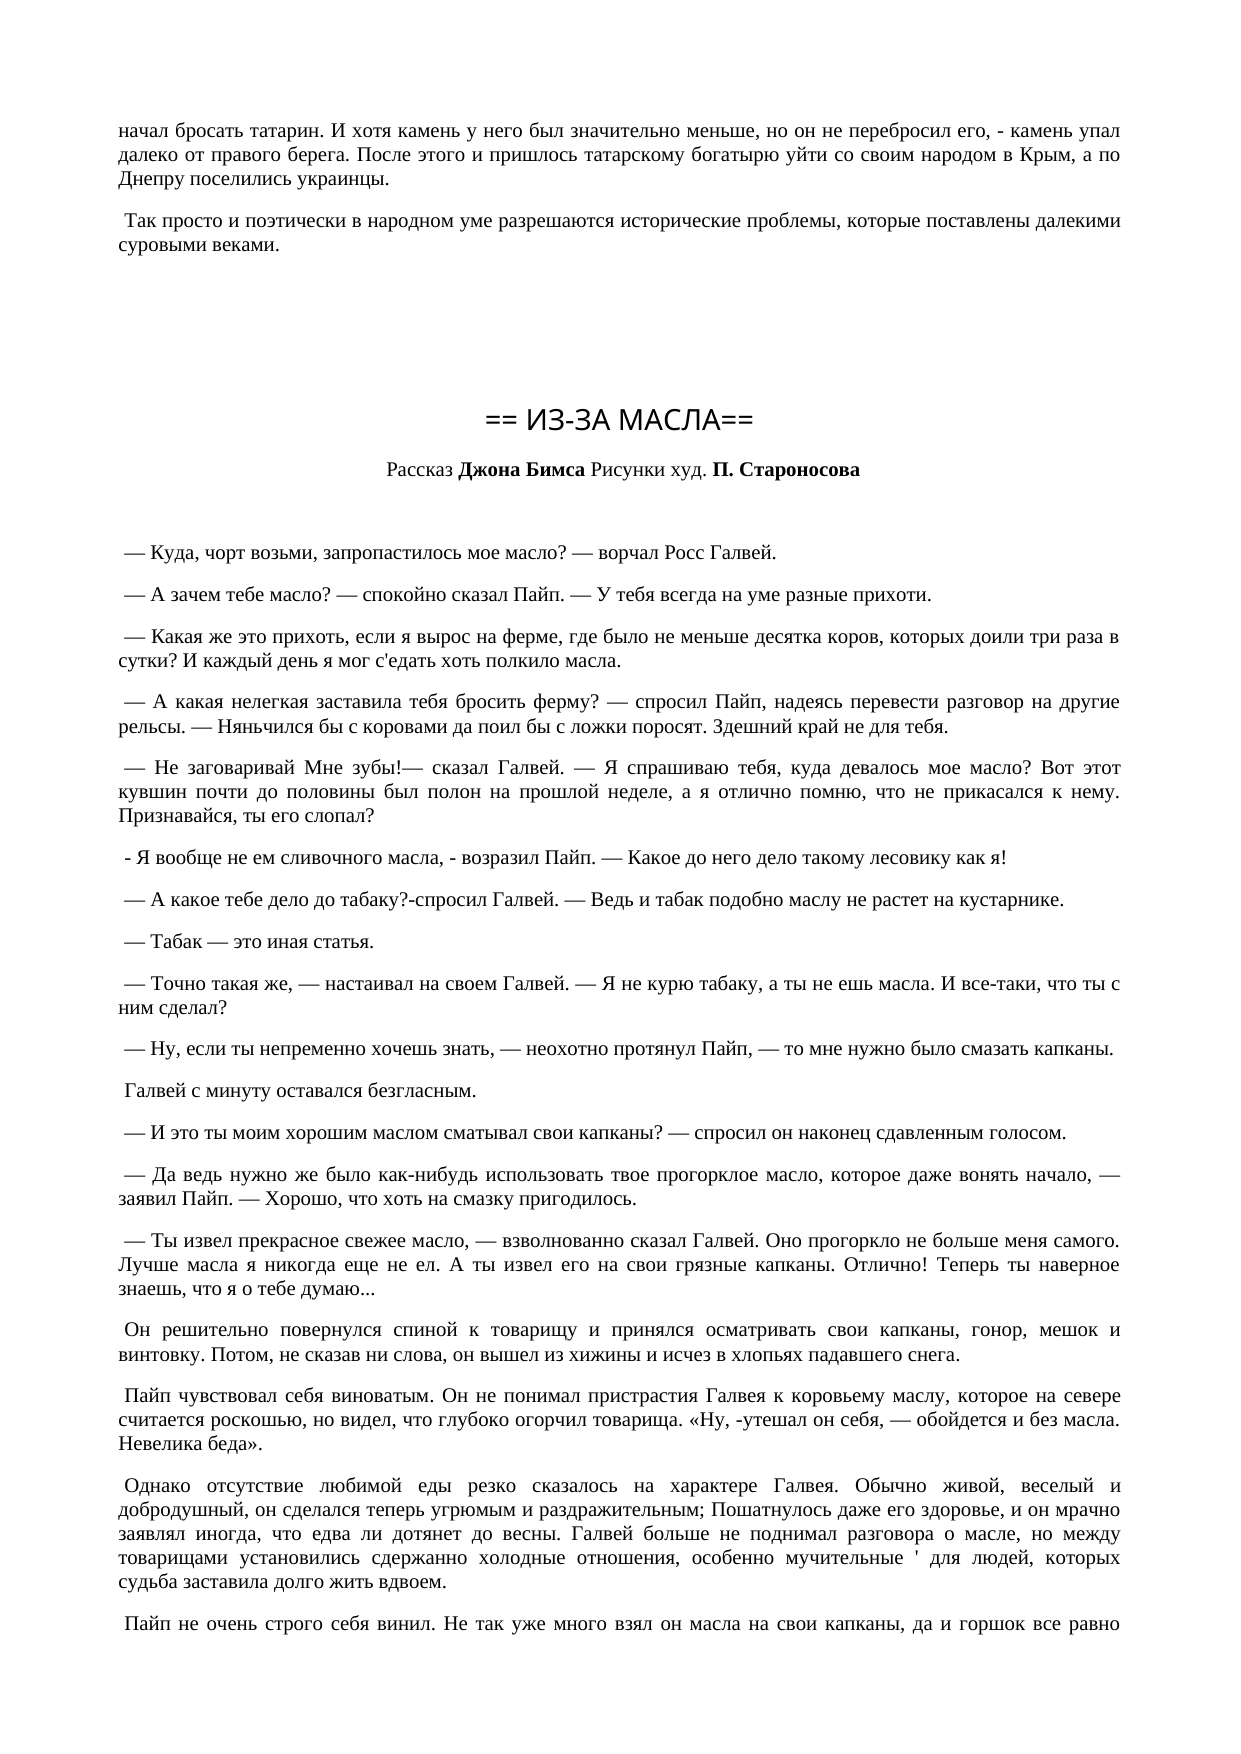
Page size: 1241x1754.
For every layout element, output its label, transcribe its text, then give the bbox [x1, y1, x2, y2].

text Пайп чувствовал себя виноватым. Он не понимал пристрастия Галвея к коровьему маслу, которое на севере считается роскошью, но видел, что глубоко огорчил товарища. «Ну, -утешал он себя, — обойдется и бeз масла. Невелика беда». [118, 1383, 1122, 1455]
text — Какая же это прихоть, если я вырос на ферме, где было не меньше десятка коров, которых доили три раза в сутки? И каждый день я мог с'едать хоть полкило масла. [118, 624, 1122, 672]
text — Куда, чорт возьми, запропастилось мое масло? — ворчал Росс Галвей. [118, 540, 1122, 564]
text — Точно такая же, — настаивал на своем Галвей. — Я не курю табаку, а ты не ешь масла. И все-таки, что ты с ним сделал? [118, 971, 1122, 1019]
text — Не заговаривай Мне зубы!— сказал Галвей. — Я спрашиваю тебя, куда девалось мое масло? Вот этот кувшин почти до половины был полон на прошлой неделе, а я отлично помню, что не прикасался к нему. Признавайся, ты его слопал? [118, 755, 1122, 827]
text — Ты извел прекрасное свежее масло, — взволнованно сказал Галвей. Оно прогоркло не больше меня самого. Лучше масла я никогда еще не ел. А ты извел его на свои грязные капканы. Отлично! Теперь ты наверное знаешь, что я о тебе думаю... [118, 1227, 1122, 1300]
text == ИЗ-ЗА МАСЛА== [118, 399, 1122, 439]
text — А какое тебе дело до табаку?-спросил Галвей. — Ведь и табак подобно маслу не растет на кустарнике. [118, 887, 1122, 911]
text - Я вообще не ем сливочного масла, - возразил Пайп. — Какое до него дело такому лесовику как я! [118, 845, 1122, 869]
text Он решительно повернулся спиной к товарищу и принялся осматривать свои капканы, гонор, мешок и винтовку. Потом, не сказав ни слова, он вышел из хижины и исчез в хлопьях падавшего снега. [118, 1317, 1122, 1366]
text — Да ведь нужно же было как-нибудь использовать твое прогорклое масло, которое даже вонять начало, — заявил Пайп. — Хорошо, что хоть на смазку пригодилось. [118, 1162, 1122, 1210]
text — А какая нелегкая заставила тебя бросить ферму? — спросил Пайп, надеясь перевести разговор на другие рельсы. — Няньчился бы с коровами да поил бы с ложки поросят. Здешний край не для тебя. [118, 689, 1122, 738]
text начал бросать татарин. И хотя камень у него был значительно меньше, но он не перебросил его, - камень упал далеко от правого берега. После этого и пришлось татарскому богатырю уйти со своим народом в Крым, а по Днепру поселились украинцы. [118, 118, 1122, 190]
text Однако отсутствие любимой еды резко сказалось на характере Галвея. Обычно живой, веселый и добродушный, он сделался теперь угрюмым и раздражительным; Пошатнулось даже его здоровье, и он мрачно заявлял иногда, что едва ли дотянет до весны. Галвей больше не поднимал разговора о масле, но между товарищами установились сдержанно холодные отношения, особенно мучительные ' для людей, которых судьба заставила долго жить вдвоем. [118, 1473, 1122, 1593]
text Пайп не очень строго себя винил. Не так уже много взял он масла на свои капканы, да и горшок все равно [118, 1611, 1122, 1635]
text Галвей с минуту оставался безгласным. [118, 1078, 1122, 1102]
text — А зачем тебе масло? — спокойно сказал Пайп. — У тебя всегда на уме разные прихоти. [118, 582, 1122, 606]
text Рассказ Джона Бимса Рисунки худ. П. Староносова [118, 457, 1122, 481]
text — Ну, если ты непременно хочешь знать, — неохотно протянул Пайп, — то мне нужно было смазать капканы. [118, 1036, 1122, 1060]
text — И это ты моим хорошим маслом сматывал свои капканы? — спросил он наконец сдавленным голосом. [118, 1120, 1122, 1144]
text — Табак — это иная статья. [118, 929, 1122, 953]
text Так просто и поэтически в народном уме разрешаются исторические проблемы, которые поставлены далекими суровыми веками. [118, 208, 1122, 256]
